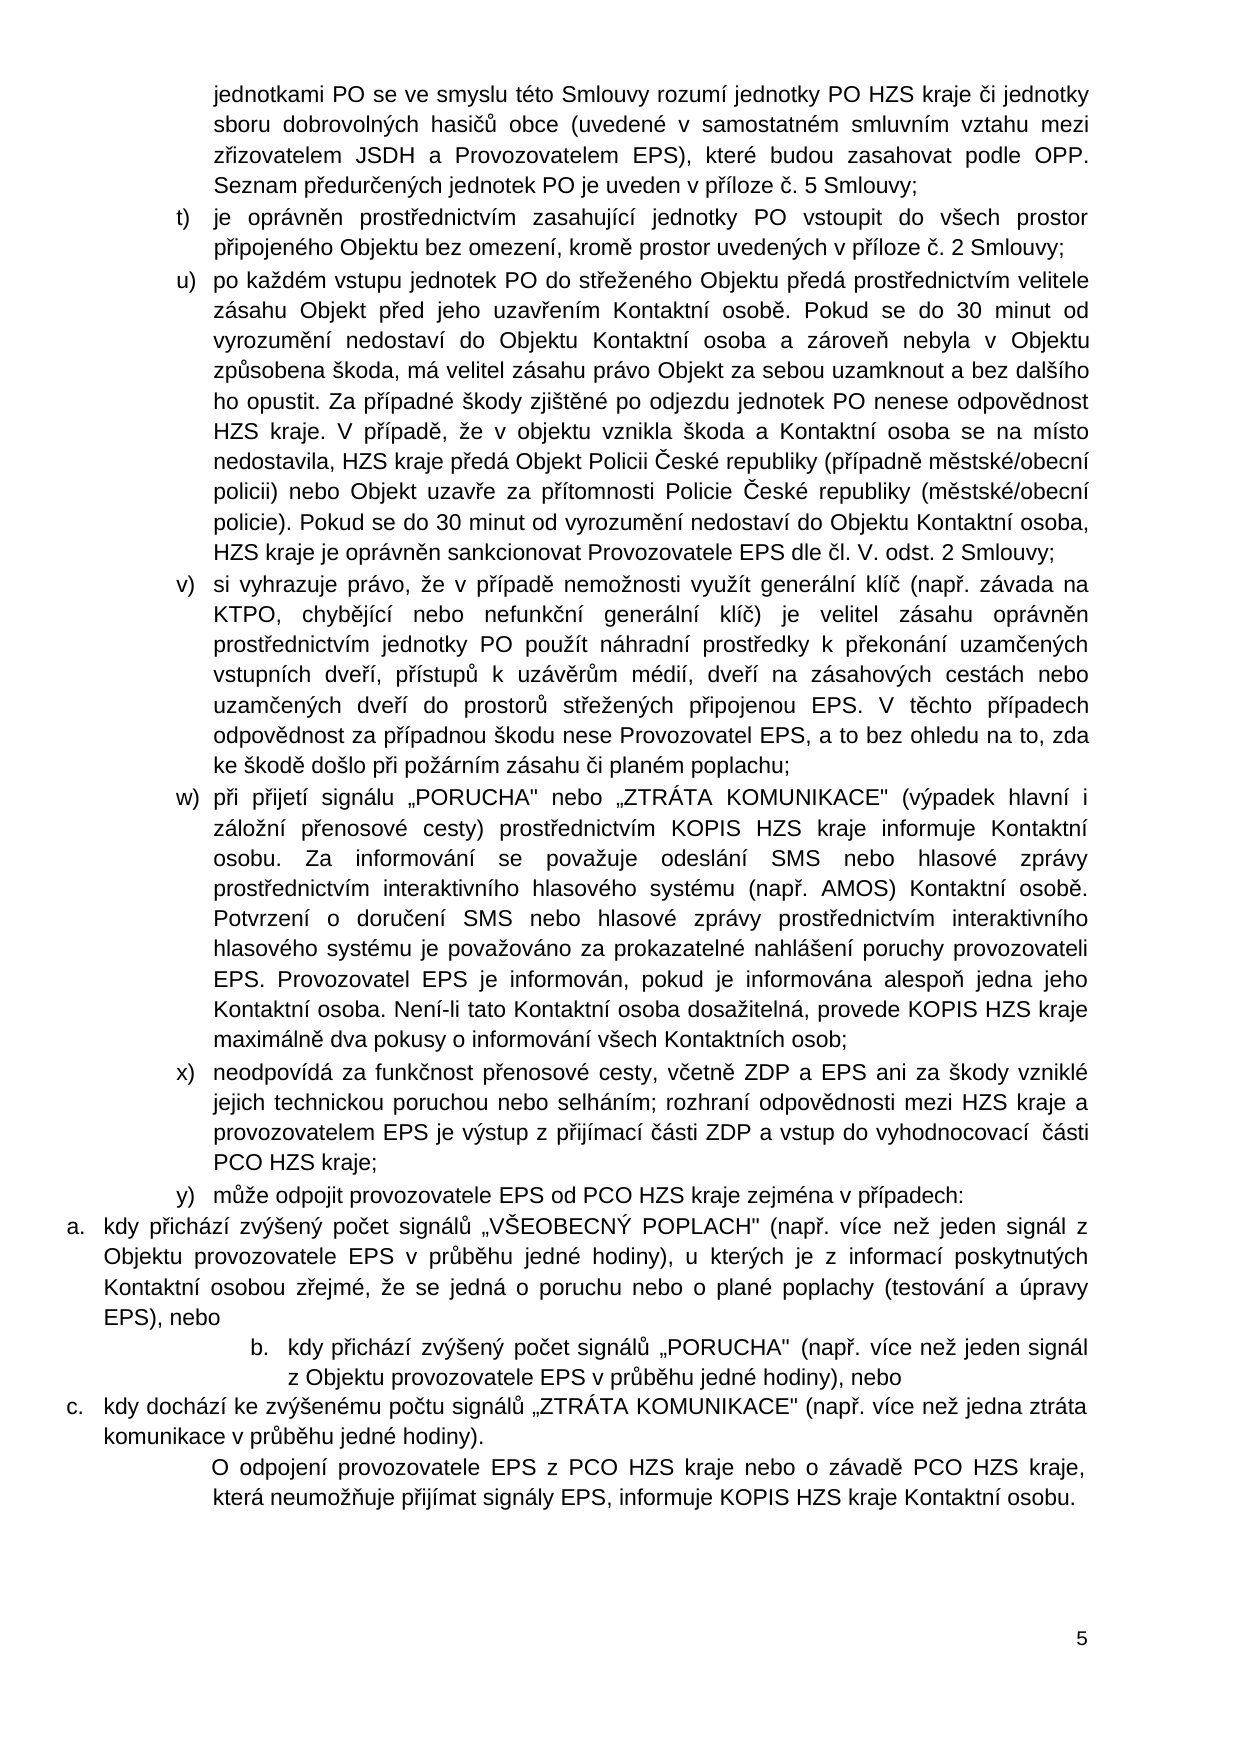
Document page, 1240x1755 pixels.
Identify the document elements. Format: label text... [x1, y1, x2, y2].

list kdy přichází zvýšený počet signálů „VŠEOBECNÝ POPLACH" (např. více než jeden signál z Objektu provozovatele EPS v průběhu jedné hodiny), u kterých je z informací poskytnutých Kontaktní osobou zřejmé, že se jedná o poruchu nebo o plané poplachy (testování a úpravy EPS), nebo [66, 1213, 1088, 1330]
list je oprávněn prostřednictvím zasahující jednotky PO vstoupit do všech prostor připojeného Objektu bez omezení, kromě prostor uvedených v příloze č. 2 Smlouvy; [176, 204, 1089, 260]
list kdy dochází ke zvýšenému počtu signálů „ZTRÁTA KOMUNIKACE" (např. více než jedna ztráta komunikace v průběhu jedné hodiny). [66, 1393, 1087, 1449]
list po každém vstupu jednotek PO do střeženého Objektu předá prostřednictvím velitele zásahu Objekt před jeho uzavřením Kontaktní osobě. Pokud se do 30 minut od vyrozumění nedostaví do Objektu Kontaktní osoba a zároveň nebyla v Objektu způsobena škoda, má velitel zásahu právo Objekt za sebou uzamknout a bez dalšího ho opustit. Za případné škody zjištěné po odjezdu jednotek PO nenese odpovědnost HZS kraje. V případě, že v objektu vznikla škoda a Kontaktní osoba se na místo nedostavila, HZS kraje předá Objekt Policii České republiky (případně městské/obecní policii) nebo Objekt uzavře za přítomnosti Policie České republiky (městské/obecní policie). Pokud se do 30 minut od vyrozumění nedostaví do Objektu Kontaktní osoba, HZS kraje je oprávněn sankcionovat Provozovatele EPS dle čl. V. odst. 2 Smlouvy; [176, 267, 1089, 565]
text jednotkami PO se ve smyslu této Smlouvy rozumí jednotky PO HZS kraje či jednotky sboru dobrovolných hasičů obce (uvedené v samostatném smluvním vztahu mezi zřizovatelem JSDH a Provozovatelem EPS), které budou zasahovat podle OPP. Seznam předurčených jednotek PO je uveden v příloze č. 5 Smlouvy; [213, 81, 1089, 198]
list kdy přichází zvýšený počet signálů „PORUCHA" (např. více než jeden signál z Objektu provozovatele EPS v průběhu jedné hodiny), nebo [250, 1334, 1088, 1390]
text O odpojení provozovatele EPS z PCO HZS kraje nebo o závadě PCO HZS kraje, která neumožňuje přijímat signály EPS, informuje KOPIS HZS kraje Kontaktní osobu. [211, 1454, 1086, 1511]
list při přijetí signálu „PORUCHA" nebo „ZTRÁTA KOMUNIKACE" (výpadek hlavní i záložní přenosové cesty) prostřednictvím KOPIS HZS kraje informuje Kontaktní osobu. Za informování se považuje odeslání SMS nebo hlasové zprávy prostřednictvím interaktivního hlasového systému (např. AMOS) Kontaktní osobě. Potvrzení o doručení SMS nebo hlasové zprávy prostřednictvím interaktivního hlasového systému je považováno za prokazatelné nahlášení poruchy provozovateli EPS. Provozovatel EPS je informován, pokud je informována alespoň jedna jeho Kontaktní osoba. Není-li tato Kontaktní osoba dosažitelná, provede KOPIS HZS kraje maximálně dva pokusy o informování všech Kontaktních osob; [176, 784, 1089, 1052]
list neodpovídá za funkčnost přenosové cesty, včetně ZDP a EPS ani za škody vzniklé jejich technickou poruchou nebo selháním; rozhraní odpovědnosti mezi HZS kraje a provozovatelem EPS je výstup z přijímací části ZDP a vstup do vyhodnocovací části PCO HZS kraje; [176, 1059, 1089, 1176]
list si vyhrazuje právo, že v případě nemožnosti využít generální klíč (např. závada na KTPO, chybějící nebo nefunkční generální klíč) je velitel zásahu oprávněn prostřednictvím jednotky PO použít náhradní prostředky k překonání uzamčených vstupních dveří, přístupů k uzávěrům médií, dveří na zásahových cestách nebo uzamčených dveří do prostorů střežených připojenou EPS. V těchto případech odpovědnost za případnou škodu nese Provozovatel EPS, a to bez ohledu na to, zda ke škodě došlo při požárním zásahu či planém poplachu; [176, 571, 1089, 778]
list může odpojit provozovatele EPS od PCO HZS kraje zejména v případech: [176, 1182, 1092, 1208]
